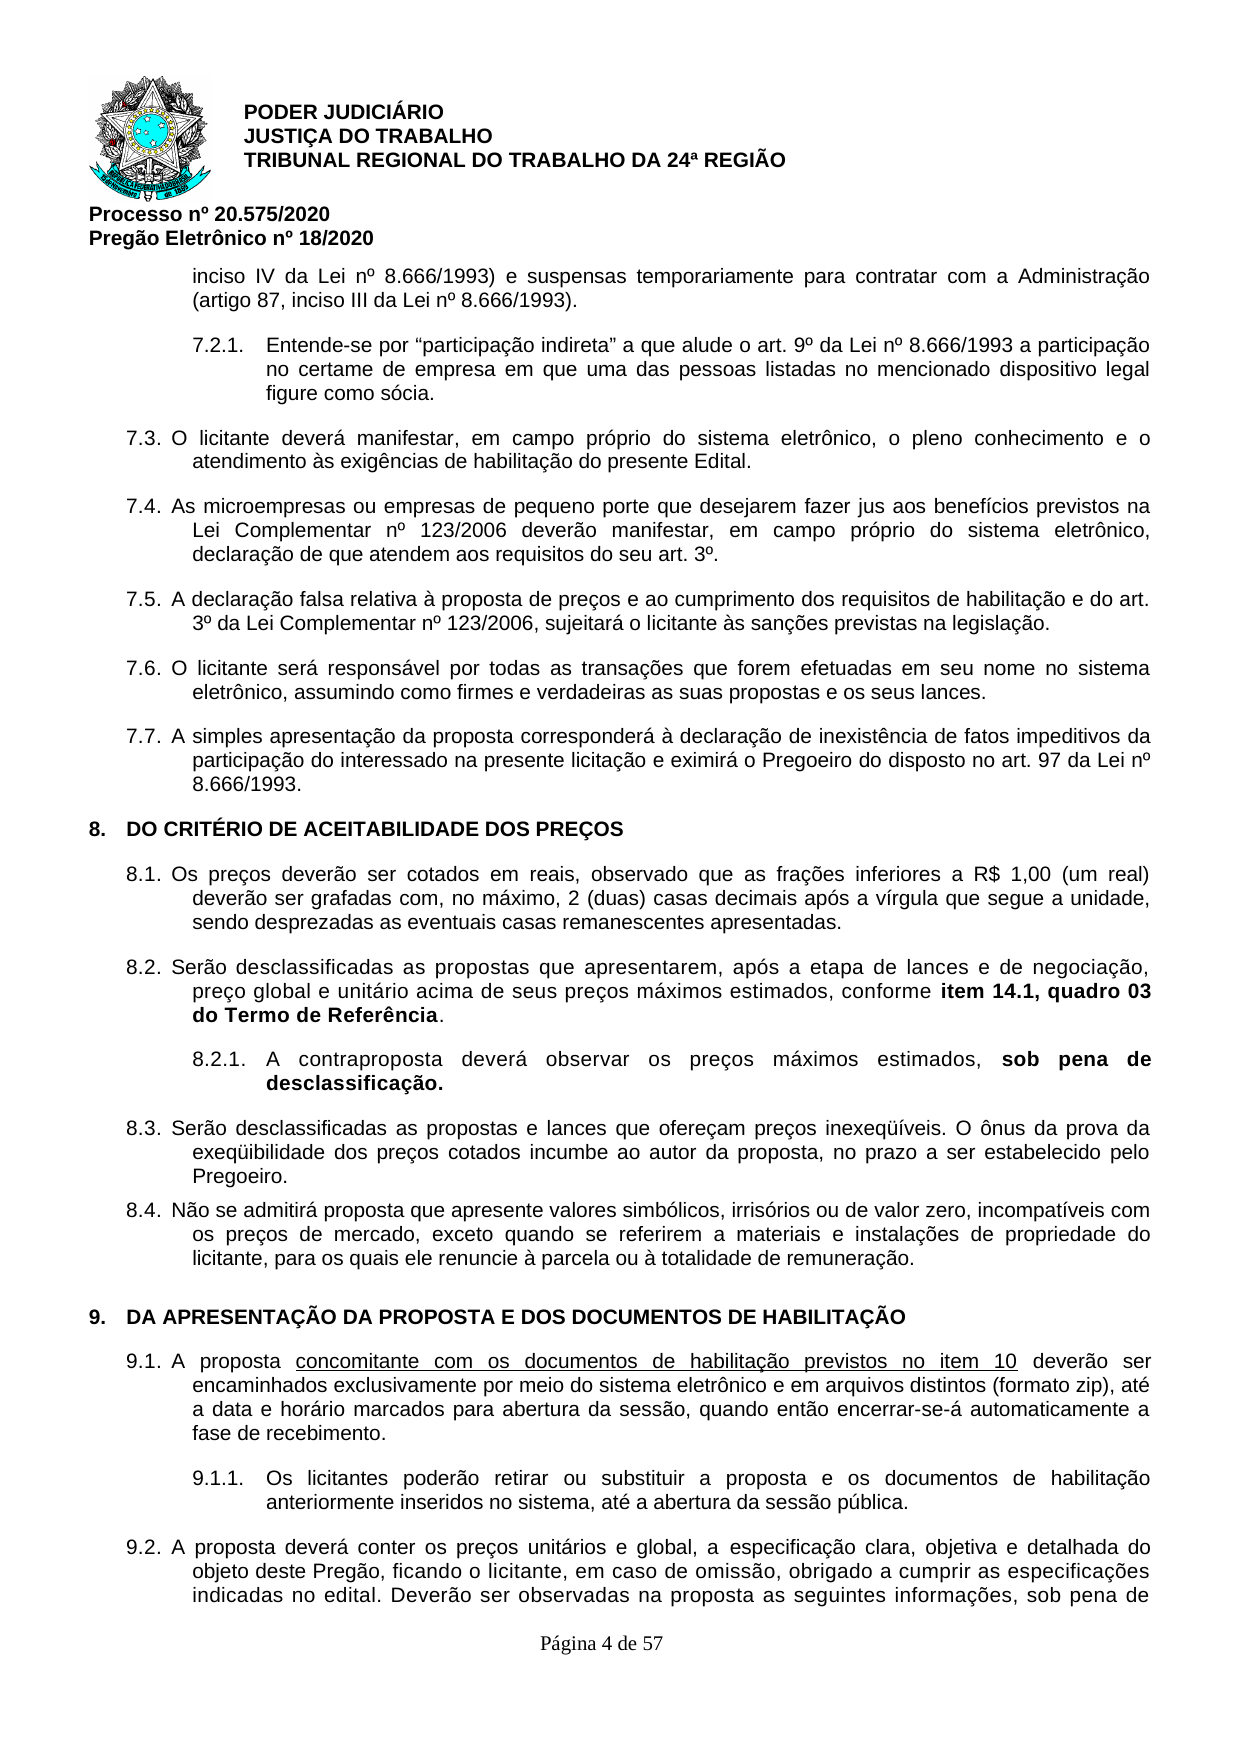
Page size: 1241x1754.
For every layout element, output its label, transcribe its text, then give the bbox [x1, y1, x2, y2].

list DA APRESENTAÇÃO DA PROPOSTA E DOS DOCUMENTOS DE HABILITAÇÃO [89, 1304, 1152, 1328]
list A proposta concomitante com os documentos de habilitação previstos no item 10 deverão ser encaminhados exclusivamente por meio do sistema eletrônico e em arquivos distintos (formato zip), até a data e horário marcados para abertura da sessão, quando então encerrar-se-á automaticamente a fase de recebimento. [126, 1349, 1152, 1445]
list Entende-se por “participação indireta” a que alude o art. 9º da Lei nº 8.666/1993 a participação no certame de empresa em que uma das pessoas listadas no mencionado dispositivo legal figure como sócia. [192, 333, 1152, 404]
list As microempresas ou empresas de pequeno porte que desejarem fazer jus aos benefícios previstos na Lei Complementar nº 123/2006 deverão manifestar, em campo próprio do sistema eletrônico, declaração de que atendem aos requisitos do seu art. 3º. [126, 494, 1152, 566]
list O licitante será responsável por todas as transações que forem efetuadas em seu nome no sistema eletrônico, assumindo como firmes e verdadeiras as suas propostas e os seus lances. [126, 656, 1152, 703]
list A contraproposta deverá observar os preços máximos estimados, sob pena de desclassificação. [192, 1047, 1152, 1095]
list Os preços deverão ser cotados em reais, observado que as frações inferiores a R$ 1,00 (um real) deverão ser grafadas com, no máximo, 2 (duas) casas decimais após a vírgula que segue a unidade, sendo desprezadas as eventuais casas remanescentes apresentadas. [126, 862, 1152, 934]
list inciso IV da Lei nº 8.666/1993) e suspensas temporariamente para contratar com a Administração (artigo 87, inciso III da Lei nº 8.666/1993). [126, 264, 1152, 312]
list A simples apresentação da proposta corresponderá à declaração de inexistência de fatos impeditivos da participação do interessado na presente licitação e eximirá o Pregoeiro do disposto no art. 97 da Lei nº 8.666/1993. [126, 724, 1152, 796]
list O licitante deverá manifestar, em campo próprio do sistema eletrônico, o pleno conhecimento e o atendimento às exigências de habilitação do presente Edital. [126, 425, 1152, 473]
list Os licitantes poderão retirar ou substituir a proposta e os documentos de habilitação anteriormente inseridos no sistema, até a abertura da sessão pública. [192, 1466, 1152, 1514]
list Serão desclassificadas as propostas que apresentarem, após a etapa de lances e de negociação, preço global e unitário acima de seus preços máximos estimados, conforme item 14.1, quadro 03 do Termo de Referência. [126, 954, 1152, 1026]
list A proposta deverá conter os preços unitários e global, a especificação clara, objetiva e detalhada do objeto deste Pregão, ficando o licitante, em caso de omissão, obrigado a cumprir as especificações indicadas no edital. Deverão ser observadas na proposta as seguintes informações, sob pena de [126, 1535, 1152, 1607]
list DO CRITÉRIO DE ACEITABILIDADE DOS PREÇOS [89, 817, 1152, 841]
picture [88, 75, 213, 202]
list Serão desclassificadas as propostas e lances que ofereçam preços inexeqüíveis. O ônus da prova da exeqüibilidade dos preços cotados incumbe ao autor da proposta, no prazo a ser estabelecido pelo Pregoeiro. [126, 1116, 1152, 1188]
list A declaração falsa relativa à proposta de preços e ao cumprimento dos requisitos de habilitação e do art. 3º da Lei Complementar nº 123/2006, sujeitará o licitante às sanções previstas na legislação. [126, 587, 1152, 635]
list Não se admitirá proposta que apresente valores simbólicos, irrisórios ou de valor zero, incompatíveis com os preços de mercado, exceto quando se referirem a materiais e instalações de propriedade do licitante, para os quais ele renuncie à parcela ou à totalidade de remuneração. [126, 1198, 1152, 1270]
